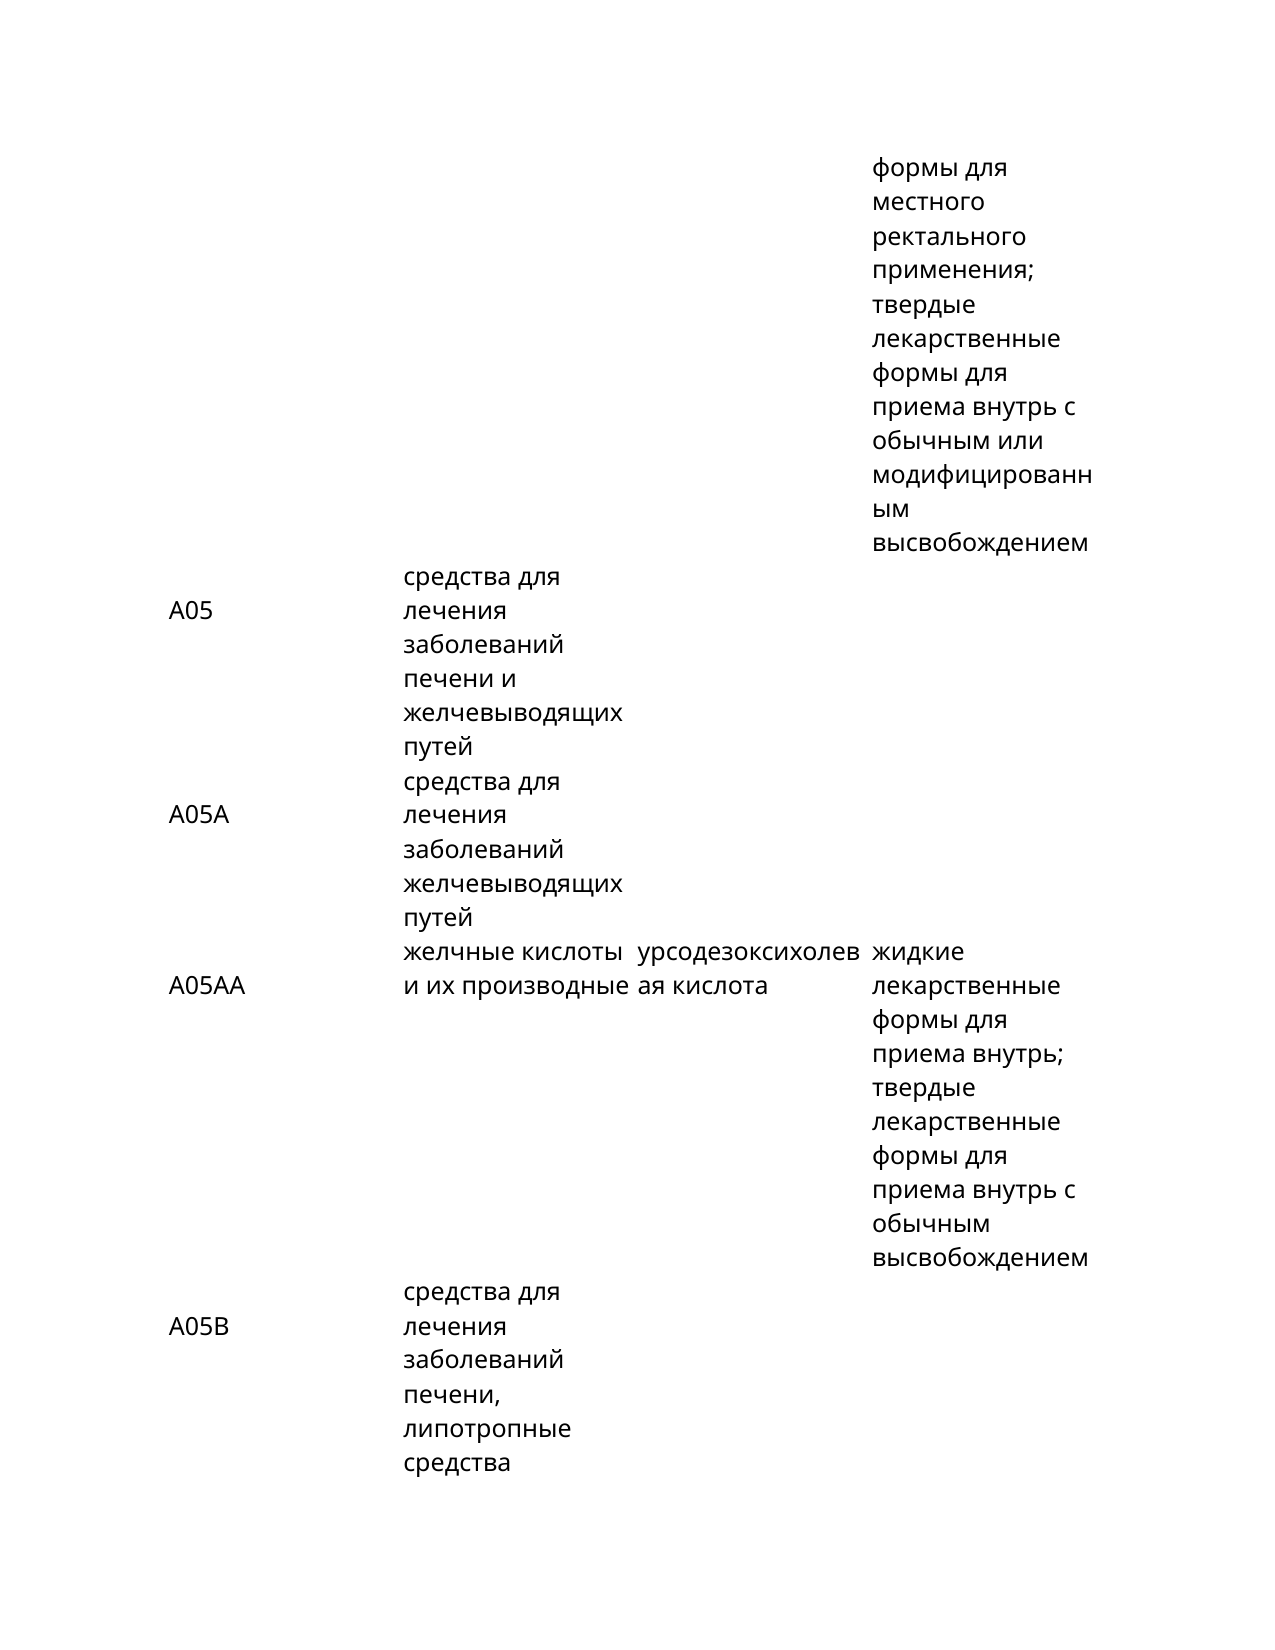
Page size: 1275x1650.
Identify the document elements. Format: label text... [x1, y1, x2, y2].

table_cell A05B [169, 1274, 403, 1478]
table_cell A05A [169, 763, 403, 933]
table_cell [169, 150, 403, 559]
table_cell средства для лечения заболеваний желчевыводящих путей [403, 763, 637, 933]
table_cell [638, 559, 872, 763]
table_cell желчные кислоты и их производные [403, 934, 637, 1274]
table_cell [638, 150, 872, 559]
table_cell [638, 763, 872, 933]
table_cell [872, 1274, 1106, 1478]
table_cell A05AA [169, 934, 403, 1274]
table_cell жидкие лекарственные формы для приема внутрь; твердые лекарственные формы для приема внутрь с обычным высвобождением [872, 934, 1106, 1274]
table_cell [872, 763, 1106, 933]
table_cell [638, 1274, 872, 1478]
table_cell формы для местного ректального применения; твердые лекарственные формы для приема внутрь с обычным или модифицированным высвобождением [872, 150, 1106, 559]
table_cell [403, 150, 637, 559]
table_cell средства для лечения заболеваний печени и желчевыводящих путей [403, 559, 637, 763]
table_cell [872, 559, 1106, 763]
table_cell A05 [169, 559, 403, 763]
table_cell урсодезоксихолевая кислота [638, 934, 872, 1274]
table_cell средства для лечения заболеваний печени, липотропные средства [403, 1274, 637, 1478]
